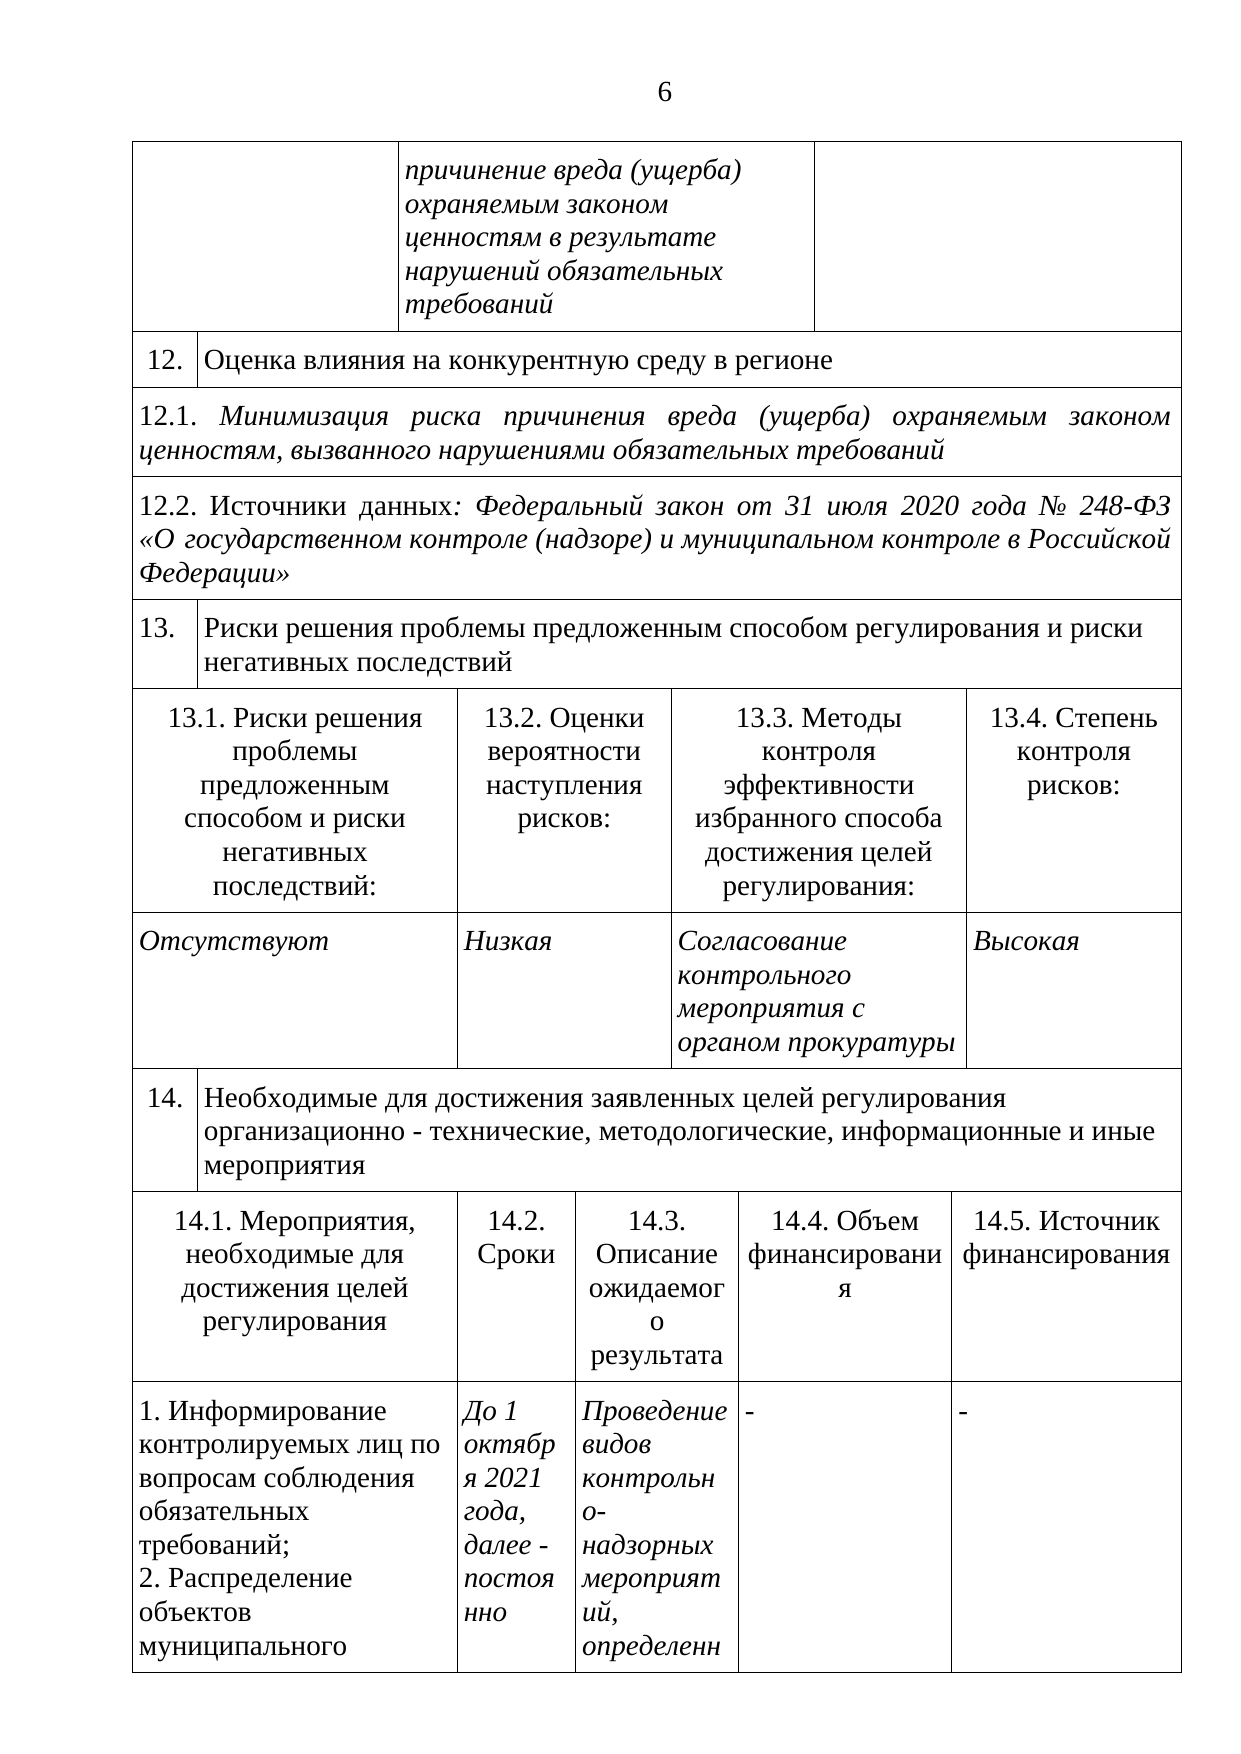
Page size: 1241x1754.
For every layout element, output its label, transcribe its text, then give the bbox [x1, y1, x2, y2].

table_cell [133, 142, 398, 331]
table_cell 13. [133, 600, 197, 688]
table_cell 1. Информирование контролируемых лиц по вопросам соблюдения обязательных требований; 2. Распределение объектов муниципального [133, 1382, 457, 1672]
table_cell Проведение видов контрольно-надзорных мероприятий, определенн [576, 1382, 738, 1672]
table_cell 12.1. Минимизация риска причинения вреда (ущерба) охраняемым законом ценностям, вызванного нарушениями обязательных требований [133, 388, 1181, 476]
table_cell - [739, 1382, 951, 1672]
table_cell Отсутствуют [133, 913, 457, 1068]
table_cell Согласование контрольного мероприятия с органом прокуратуры [672, 913, 966, 1068]
table_cell До 1 октября 2021 года, далее - постоянно [458, 1382, 575, 1672]
table_cell 14.5. Источник финансирования [952, 1192, 1181, 1381]
table_cell 13.2. Оценки вероятности наступления рисков: [458, 689, 671, 912]
table_cell 14.2. Сроки [458, 1192, 575, 1381]
table_cell 14. [133, 1069, 197, 1191]
table_cell Необходимые для достижения заявленных целей регулирования организационно - технические, методологические, информационные и иные мероприятия [198, 1069, 1181, 1191]
table_cell Риски решения проблемы предложенным способом регулирования и риски негативных последствий [198, 600, 1181, 688]
table_cell Оценка влияния на конкурентную среду в регионе [198, 332, 1181, 387]
table_cell 12.2. Источники данных: Федеральный закон от 31 июля 2020 года № 248-ФЗ «О государственном контроле (надзоре) и муниципальном контроле в Российской Федерации» [133, 477, 1181, 599]
table_cell причинение вреда (ущерба) охраняемым законом ценностям в результате нарушений обязательных требований [399, 142, 814, 331]
table_cell 14.4. Объем финансирования [739, 1192, 951, 1381]
table_cell Низкая [458, 913, 671, 1068]
table_cell 14.1. Мероприятия, необходимые для достижения целей регулирования [133, 1192, 457, 1381]
table_cell - [952, 1382, 1181, 1672]
table_cell 13.3. Методы контроля эффективности избранного способа достижения целей регулирования: [672, 689, 966, 912]
table_cell 12. [133, 332, 197, 387]
table_cell 13.1. Риски решения проблемы предложенным способом и риски негативных последствий: [133, 689, 457, 912]
table_cell [815, 142, 1181, 331]
table_cell Высокая [967, 913, 1181, 1068]
table_cell 13.4. Степень контроля рисков: [967, 689, 1181, 912]
table_cell 14.3. Описание ожидаемого результата [576, 1192, 738, 1381]
